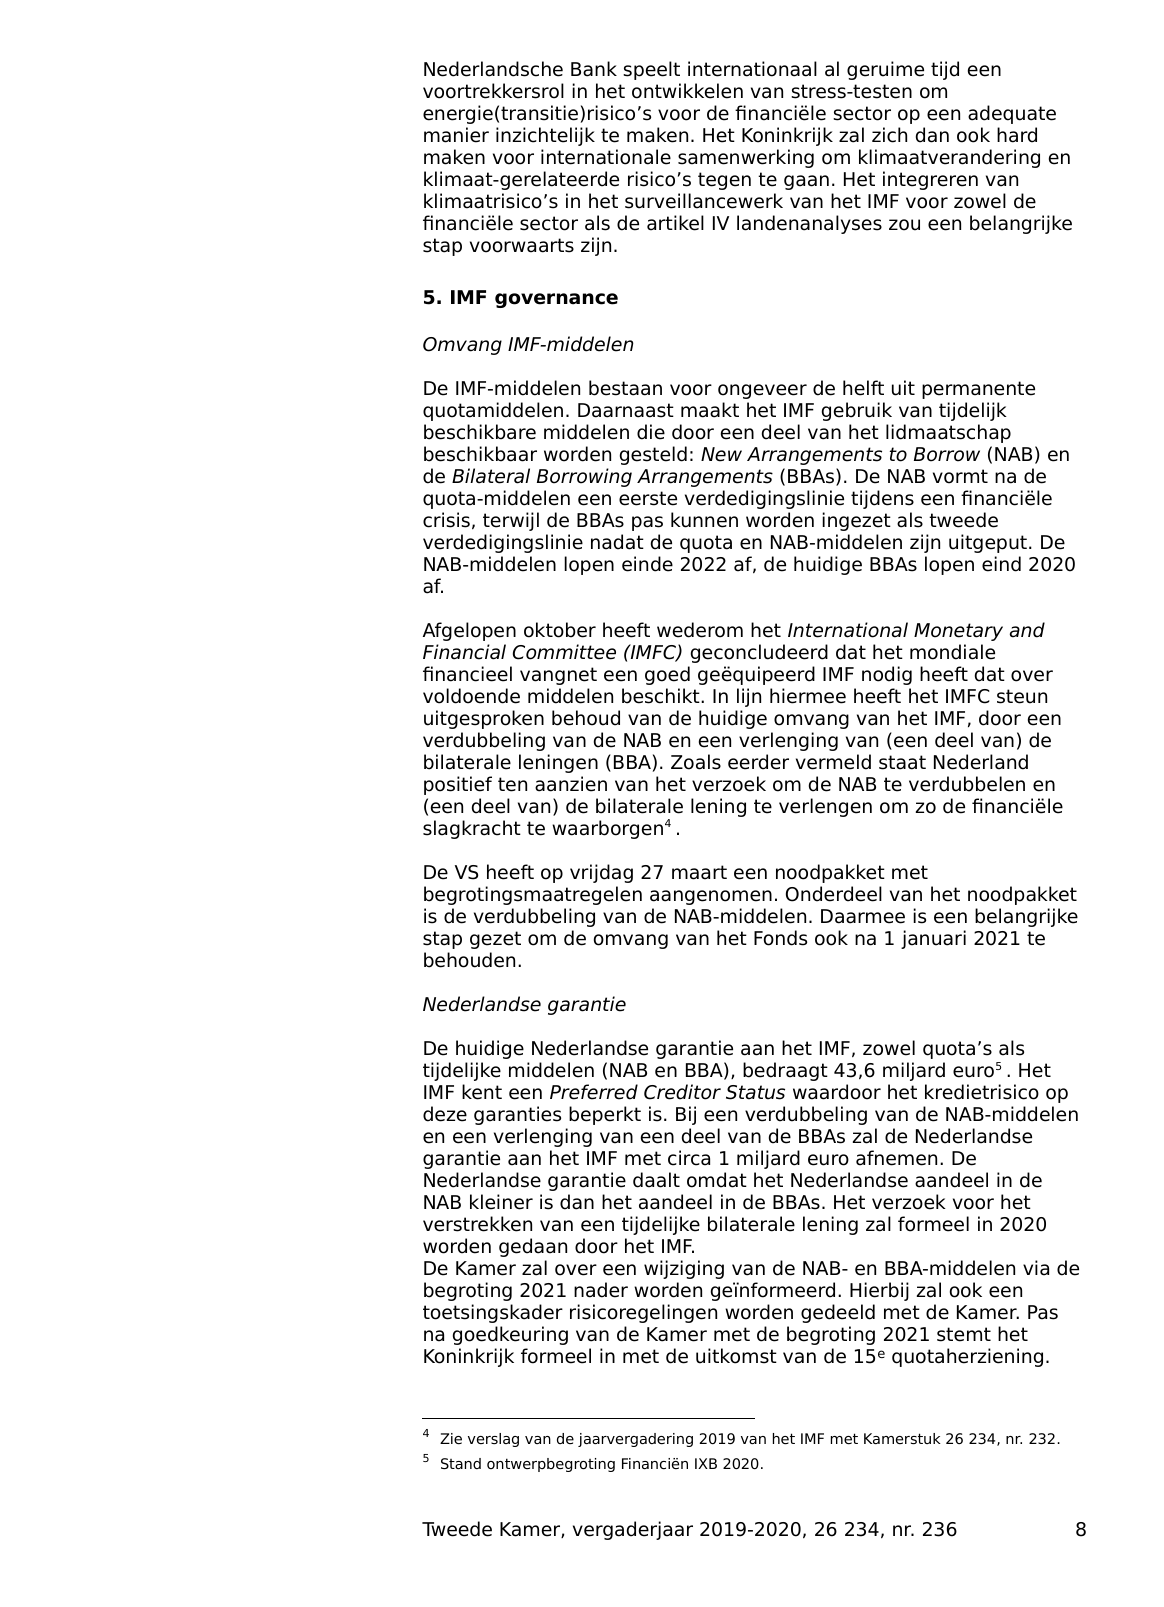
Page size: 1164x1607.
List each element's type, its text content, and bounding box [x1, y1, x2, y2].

text Nederlandsche Bank speelt internationaal al geruime tijd een voortrekkersrol in het ontwikkelen van stress-testen om energie(transitie)risico’s voor de financiële sector op een adequate manier inzichtelijk te maken. Het Koninkrijk zal zich dan ook hard maken voor internationale samenwerking om klimaatverandering en klimaat-gerelateerde risico’s tegen te gaan. Het integreren van klimaatrisico’s in het surveillancewerk van het IMF voor zowel de financiële sector als de artikel IV landenanalyses zou een belangrijke stap voorwaarts zijn. [422, 59, 1087, 257]
subtitle 5. IMF governance [422, 287, 1087, 309]
text De huidige Nederlandse garantie aan het IMF, zowel quota’s als tijdelijke middelen (NAB en BBA), bedraagt 43,6 miljard euro. Het IMF kent een Preferred Creditor Status waardoor het kredietrisico op deze garanties beperkt is. Bij een verdubbeling van de NAB-middelen en een verlenging van een deel van de BBAs zal de Nederlandse garantie aan het IMF met circa 1 miljard euro afnemen. De Nederlandse garantie daalt omdat het Nederlandse aandeel in de NAB kleiner is dan het aandeel in de BBAs. Het verzoek voor het verstrekken van een tijdelijke bilaterale lening zal formeel in 2020 worden gedaan door het IMF. [422, 1038, 1087, 1258]
text Zie verslag van de jaarvergadering 2019 van het IMF met Kamerstuk 26 234, nr. 232. [422, 1427, 1087, 1449]
text De Kamer zal over een wijziging van de NAB- en BBA-middelen via de begroting 2021 nader worden geïnformeerd. Hierbij zal ook een toetsingskader risicoregelingen worden gedeeld met de Kamer. Pas na goedkeuring van de Kamer met de begroting 2021 stemt het Koninkrijk formeel in met de uitkomst van de 15e quotaherziening. [422, 1258, 1087, 1368]
text Stand ontwerpbegroting Financiën IXB 2020. [422, 1452, 1087, 1474]
subtitle Nederlandse garantie [422, 994, 1087, 1016]
text Afgelopen oktober heeft wederom het International Monetary and Financial Committee (IMFC) geconcludeerd dat het mondiale financieel vangnet een goed geëquipeerd IMF nodig heeft dat over voldoende middelen beschikt. In lijn hiermee heeft het IMFC steun uitgesproken behoud van de huidige omvang van het IMF, door een verdubbeling van de NAB en een verlenging van (een deel van) de bilaterale leningen (BBA). Zoals eerder vermeld staat Nederland positief ten aanzien van het verzoek om de NAB te verdubbelen en (een deel van) de bilaterale lening te verlengen om zo de financiële slagkracht te waarborgen. [422, 620, 1087, 840]
text De IMF-middelen bestaan voor ongeveer de helft uit permanente quotamiddelen. Daarnaast maakt het IMF gebruik van tijdelijk beschikbare middelen die door een deel van het lidmaatschap beschikbaar worden gesteld: New Arrangements to Borrow (NAB) en de Bilateral Borrowing Arrangements (BBAs). De NAB vormt na de quota-middelen een eerste verdedigingslinie tijdens een financiële crisis, terwijl de BBAs pas kunnen worden ingezet als tweede verdedigingslinie nadat de quota en NAB-middelen zijn uitgeput. De NAB-middelen lopen einde 2022 af, de huidige BBAs lopen eind 2020 af. [422, 378, 1087, 598]
subtitle Omvang IMF-middelen [422, 334, 1087, 356]
text De VS heeft op vrijdag 27 maart een noodpakket met begrotingsmaatregelen aangenomen. Onderdeel van het noodpakket is de verdubbeling van de NAB-middelen. Daarmee is een belangrijke stap gezet om de omvang van het Fonds ook na 1 januari 2021 te behouden. [422, 862, 1087, 972]
